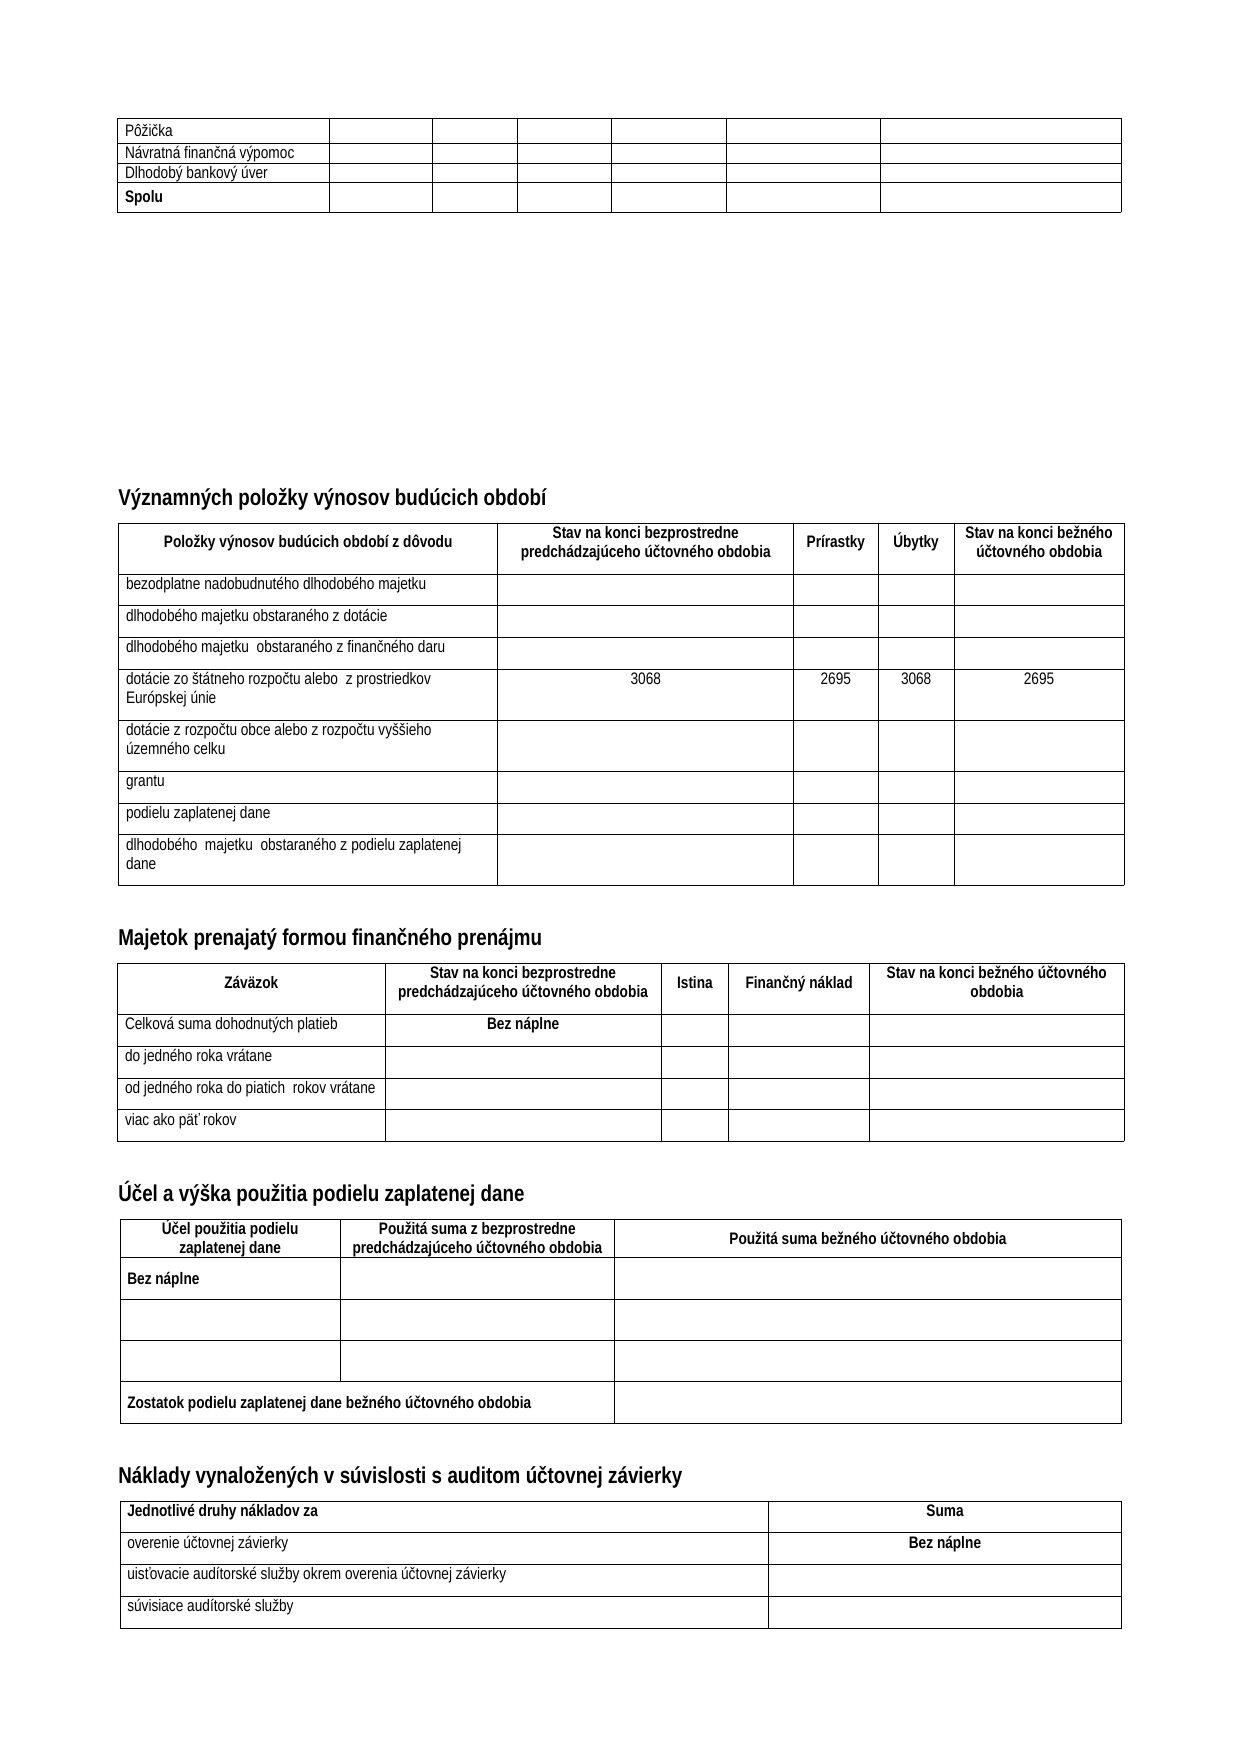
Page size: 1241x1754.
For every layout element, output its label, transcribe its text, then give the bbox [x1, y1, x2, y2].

table_header Použitá suma bežného účtovného obdobia [615, 1220, 1121, 1257]
text Významných položky výnosov budúcich období [118, 484, 1122, 510]
table_cell dlhodobého majetku obstaraného z podielu zaplatenej dane [119, 835, 497, 885]
table_cell Návratná finančná výpomoc [118, 144, 329, 162]
table_cell [879, 835, 954, 885]
table_cell [870, 1047, 1124, 1077]
text Majetok prenajatý formou finančného prenájmu [118, 924, 1122, 951]
table_cell [879, 606, 954, 637]
table_cell [498, 575, 793, 605]
table_cell [121, 1341, 340, 1381]
table_cell [612, 119, 726, 143]
table_cell Dlhodobý bankový úver [118, 164, 329, 182]
table_cell [433, 119, 517, 143]
table_cell Spolu [118, 183, 329, 212]
table_cell [769, 1597, 1121, 1628]
table_cell [330, 183, 432, 212]
table_cell bezodplatne nadobudnutého dlhodobého majetku [119, 575, 497, 605]
table_cell [612, 164, 726, 182]
table_cell [727, 144, 880, 162]
table_cell [955, 638, 1124, 669]
table_cell overenie účtovnej závierky [121, 1533, 768, 1564]
table_cell dlhodobého majetku obstaraného z finančného daru [119, 638, 497, 669]
table_header Jednotlivé druhy nákladov za [121, 1502, 768, 1532]
table_cell Pôžička [118, 119, 329, 143]
text Náklady vynaložených v súvislosti s auditom účtovnej závierky [118, 1462, 1122, 1488]
table_header Suma [769, 1502, 1121, 1532]
table_cell [879, 575, 954, 605]
table_cell [881, 183, 1121, 212]
table_header Finančný náklad [729, 964, 869, 1014]
table_cell [955, 835, 1124, 885]
table_cell [498, 804, 793, 834]
table_cell [433, 164, 517, 182]
table_header Stav na konci bezprostredne predchádzajúceho účtovného obdobia [386, 964, 661, 1014]
table_cell [330, 164, 432, 182]
table_cell [870, 1079, 1124, 1109]
table_cell [727, 119, 880, 143]
table_cell [662, 1047, 728, 1077]
table_cell Bez náplne [121, 1258, 340, 1299]
table_cell [518, 144, 611, 162]
table_cell [612, 144, 726, 162]
table_cell [881, 119, 1121, 143]
table_cell [729, 1079, 869, 1109]
table_cell [955, 575, 1124, 605]
table_cell [879, 804, 954, 834]
table_cell [433, 183, 517, 212]
table_cell [498, 772, 793, 802]
table_cell [955, 804, 1124, 834]
table_cell [769, 1565, 1121, 1596]
table_cell [615, 1258, 1121, 1299]
table_cell 3068 [498, 670, 793, 720]
table_cell [729, 1015, 869, 1046]
table_cell [121, 1300, 340, 1340]
table_cell [870, 1110, 1124, 1141]
table_cell [341, 1258, 614, 1299]
table_cell [615, 1382, 1121, 1423]
table_cell podielu zaplatenej dane [119, 804, 497, 834]
table_cell [612, 183, 726, 212]
table_cell [794, 606, 878, 637]
table_cell 2695 [955, 670, 1124, 720]
table_cell dotácie zo štátneho rozpočtu alebo z prostriedkov Európskej únie [119, 670, 497, 720]
table_cell Bez náplne [769, 1533, 1121, 1564]
table_cell od jedného roka do piatich rokov vrátane [118, 1079, 385, 1109]
table_cell [615, 1341, 1121, 1381]
table_cell viac ako päť rokov [118, 1110, 385, 1141]
table_cell [955, 721, 1124, 771]
table_cell [794, 804, 878, 834]
table_cell [879, 721, 954, 771]
table_cell [881, 144, 1121, 162]
table_header Použitá suma z bezprostredne predchádzajúceho účtovného obdobia [341, 1220, 614, 1257]
table_header Záväzok [118, 964, 385, 1014]
text Účel a výška použitia podielu zaplatenej dane [118, 1180, 1122, 1206]
table_header Prírastky [794, 524, 878, 573]
table_cell [498, 835, 793, 885]
table_cell [662, 1079, 728, 1109]
table_cell 2695 [794, 670, 878, 720]
table_cell [794, 721, 878, 771]
table_cell [518, 183, 611, 212]
table_cell [518, 119, 611, 143]
table_cell [341, 1300, 614, 1340]
table_cell [330, 119, 432, 143]
table_cell [794, 638, 878, 669]
table_cell uisťovacie audítorské služby okrem overenia účtovnej závierky [121, 1565, 768, 1596]
table_cell [955, 772, 1124, 802]
table_cell Celková suma dohodnutých platieb [118, 1015, 385, 1046]
table_cell [729, 1047, 869, 1077]
table_cell [386, 1079, 661, 1109]
table_cell Bez náplne [386, 1015, 661, 1046]
table_cell Zostatok podielu zaplatenej dane bežného účtovného obdobia [121, 1382, 614, 1423]
table_cell [662, 1110, 728, 1141]
table_header Stav na konci bezprostredne predchádzajúceho účtovného obdobia [498, 524, 793, 573]
table_cell dlhodobého majetku obstaraného z dotácie [119, 606, 497, 637]
table_cell [794, 835, 878, 885]
table_cell [662, 1015, 728, 1046]
table_cell [330, 144, 432, 162]
table_cell grantu [119, 772, 497, 802]
table_cell [727, 183, 880, 212]
table_header Položky výnosov budúcich období z dôvodu [119, 524, 497, 573]
table_cell [386, 1110, 661, 1141]
table_cell [386, 1047, 661, 1077]
table_cell [955, 606, 1124, 637]
table_header Úbytky [879, 524, 954, 573]
table_cell [615, 1300, 1121, 1340]
table_cell [870, 1015, 1124, 1046]
table_cell [794, 772, 878, 802]
table_cell do jedného roka vrátane [118, 1047, 385, 1077]
table_cell [794, 575, 878, 605]
table_cell [518, 164, 611, 182]
table_cell [727, 164, 880, 182]
table_cell [881, 164, 1121, 182]
table_header Stav na konci bežného účtovného obdobia [955, 524, 1124, 573]
table_header Istina [662, 964, 728, 1014]
table_cell [498, 638, 793, 669]
table_cell [433, 144, 517, 162]
table_cell [729, 1110, 869, 1141]
table_cell [498, 606, 793, 637]
table_header Stav na konci bežného účtovného obdobia [870, 964, 1124, 1014]
table_header Účel použitia podielu zaplatenej dane [121, 1220, 340, 1257]
table_cell súvisiace audítorské služby [121, 1597, 768, 1628]
table_cell 3068 [879, 670, 954, 720]
table_cell [879, 638, 954, 669]
table_cell [879, 772, 954, 802]
table_cell dotácie z rozpočtu obce alebo z rozpočtu vyššieho územného celku [119, 721, 497, 771]
table_cell [498, 721, 793, 771]
table_cell [341, 1341, 614, 1381]
